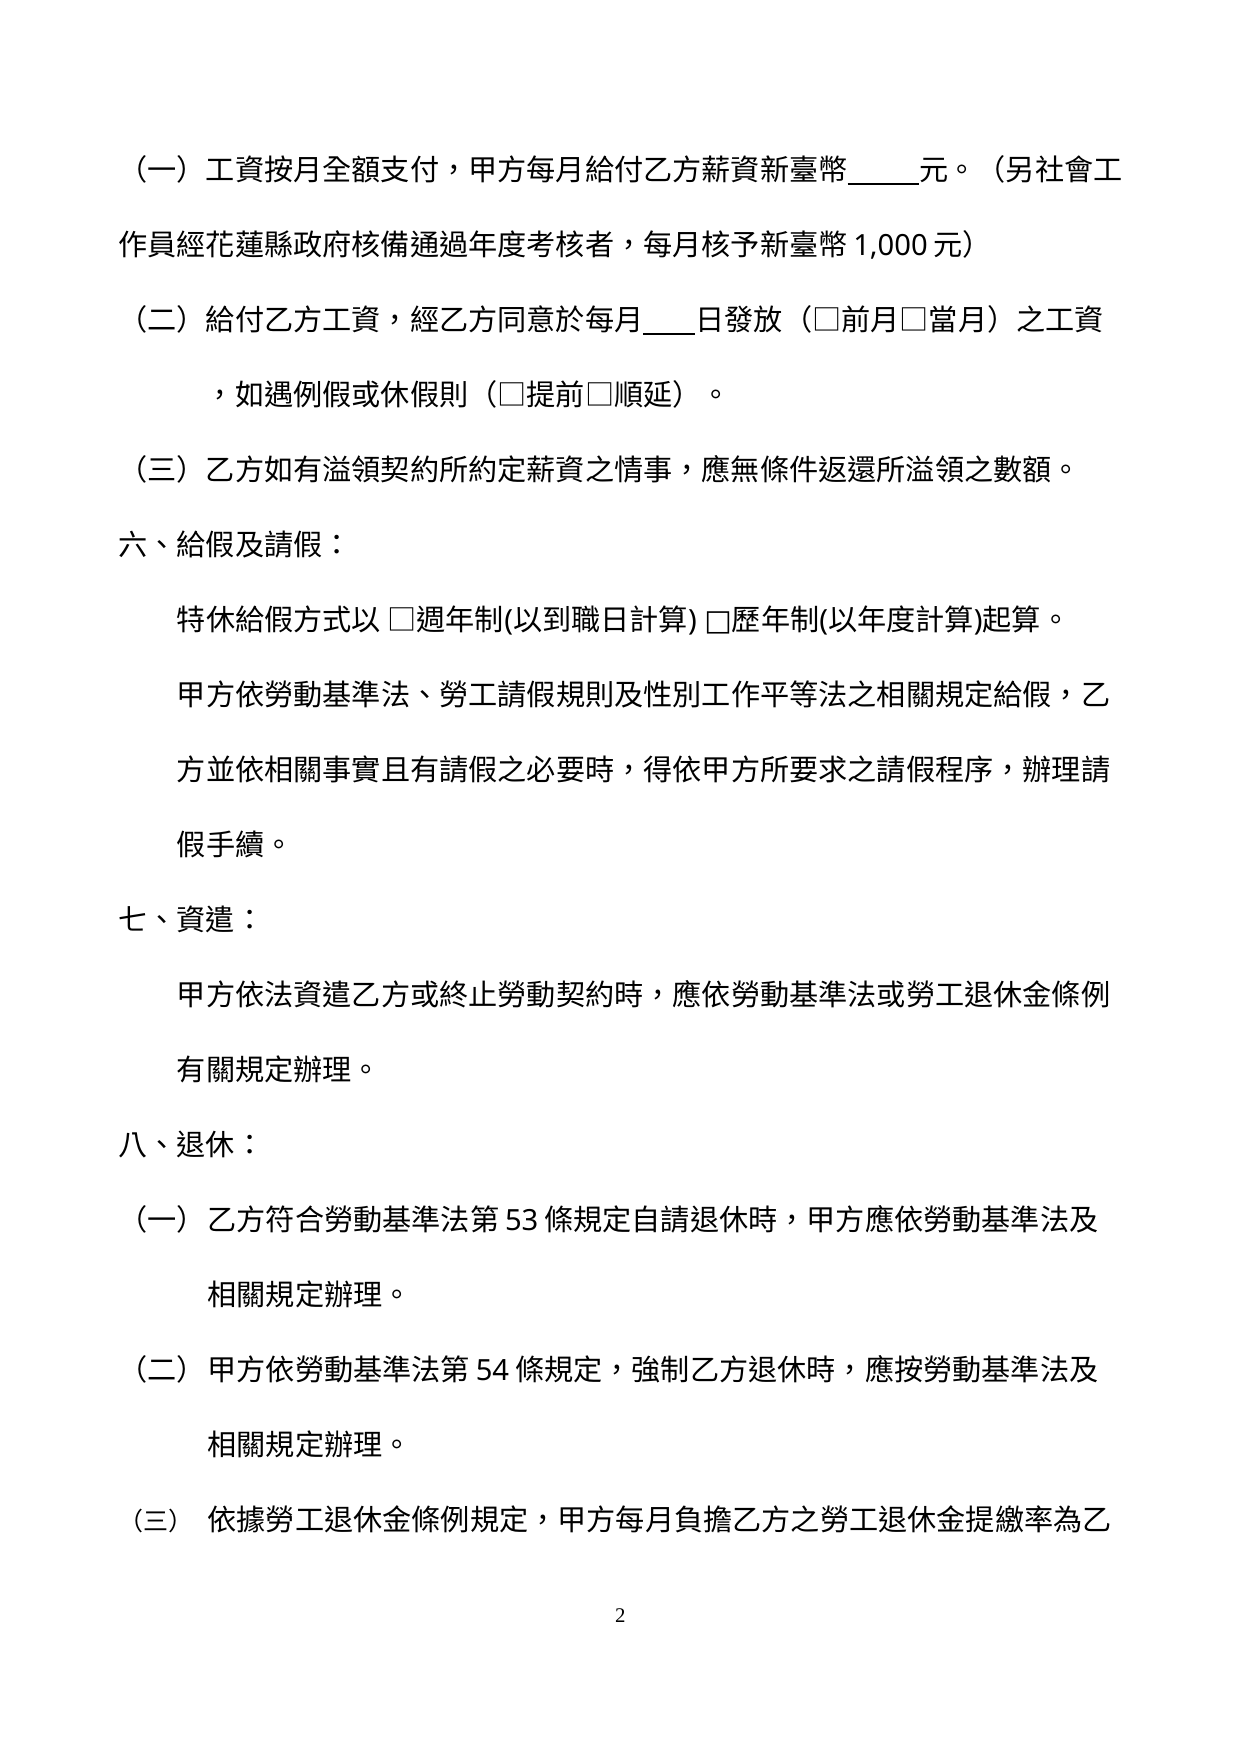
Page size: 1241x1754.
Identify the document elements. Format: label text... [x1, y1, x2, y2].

text 特休給假方式以 □週年制(以到職日計算) □歷年制(以年度計算)起算。 [177, 580, 1122, 655]
text 甲方依勞動基準法、勞工請假規則及性別工作平等法之相關規定給假，乙方並依相關事實且有請假之必要時，得依甲方所要求之請假程序，辦理請假手續。 [177, 655, 1122, 880]
list 甲方依勞動基準法第54條規定，強制乙方退休時，應按勞動基準法及相關規定辦理。 [118, 1330, 1122, 1480]
list 乙方符合勞動基準法第53條規定自請退休時，甲方應依勞動基準法及相關規定辦理。 [118, 1180, 1122, 1330]
text （一）工資按月全額支付，甲方每月給付乙方薪資新臺幣 元。（另社會工作員經花蓮縣政府核備通過年度考核者，每月核予新臺幣1,000元） [118, 130, 1122, 280]
text （二）給付乙方工資，經乙方同意於每月 日發放（□前月□當月）之工資，如遇例假或休假則（□提前□順延）。 [118, 280, 1122, 430]
list 依據勞工退休金條例規定，甲方每月負擔乙方之勞工退休金提繳率為乙 [118, 1480, 1122, 1555]
text 甲方依法資遣乙方或終止勞動契約時，應依勞動基準法或勞工退休金條例有關規定辦理。 [177, 955, 1122, 1105]
text （三）乙方如有溢領契約所約定薪資之情事，應無條件返還所溢領之數額。 [118, 430, 1122, 505]
text 八、退休： [118, 1105, 1122, 1180]
text 七、資遣： [118, 880, 1122, 955]
text 六、給假及請假： [118, 505, 1122, 580]
